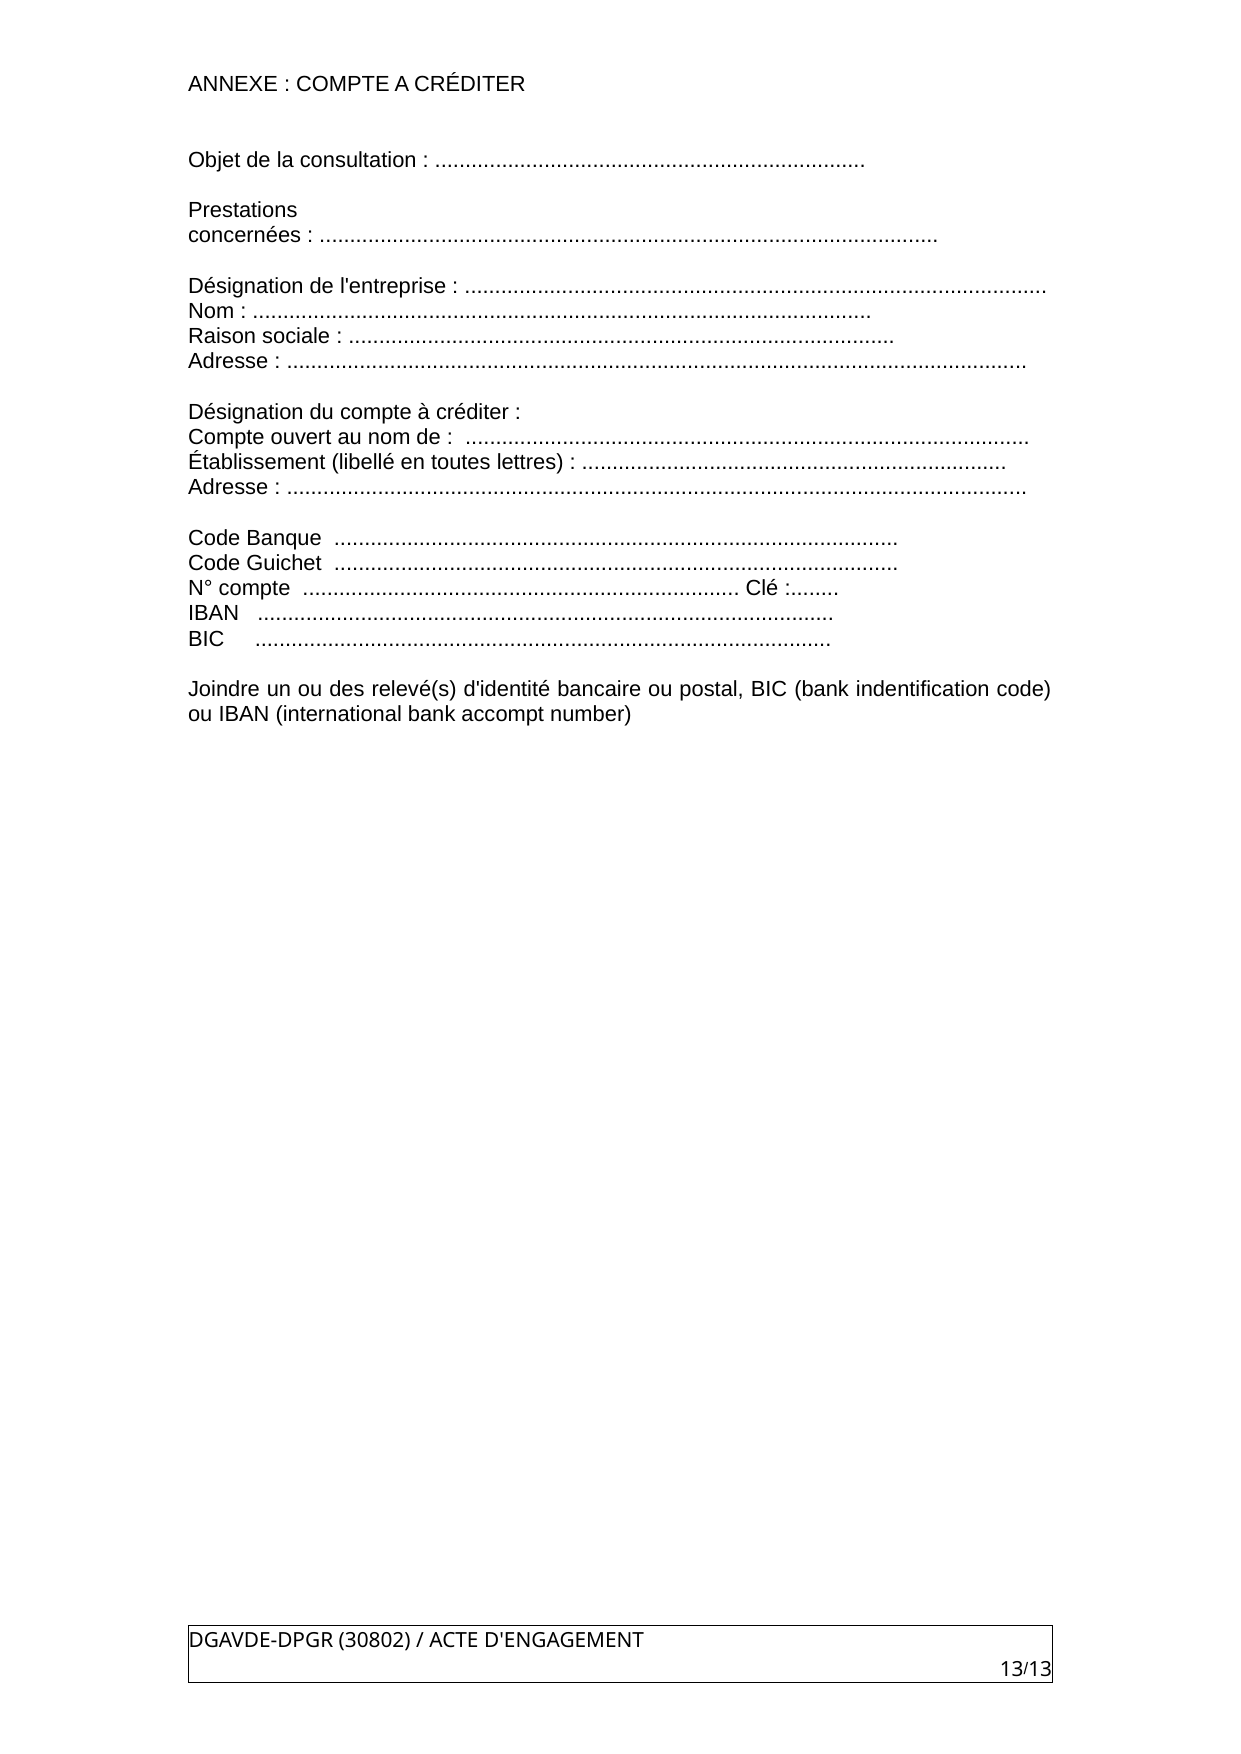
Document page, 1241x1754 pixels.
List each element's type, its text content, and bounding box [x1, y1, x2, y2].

text IBAN ............................................................................................... [188, 600, 1052, 625]
text Joindre un ou des relevé(s) d'identité bancaire ou postal, BIC (bank indentification code) ou IBAN (international bank accompt number) [188, 676, 1052, 726]
text Code Guichet ............................................................................................. [188, 550, 1052, 575]
text Code Banque ............................................................................................. [188, 524, 1052, 550]
text Nom : ...................................................................................................... [188, 298, 1052, 323]
text Objet de la consultation : ....................................................................... [188, 146, 1052, 172]
text Désignation de l'entreprise : ................................................................................................ [188, 272, 1052, 298]
text ANNEXE : COMPTE A CRÉDITER [188, 71, 1052, 96]
text Adresse : .......................................................................................................................... [188, 348, 1052, 373]
text Raison sociale : .......................................................................................... [188, 323, 1052, 348]
text Adresse : .......................................................................................................................... [188, 474, 1052, 499]
text N° compte ........................................................................ Clé :........ [188, 575, 1052, 600]
text Désignation du compte à créditer : [188, 398, 1052, 424]
text Établissement (libellé en toutes lettres) : ...................................................................... [188, 449, 1052, 474]
text BIC ............................................................................................... [188, 625, 1052, 651]
text Prestations concernées : ...................................................................................................... [188, 197, 1052, 247]
text Compte ouvert au nom de : ............................................................................................. [188, 424, 1052, 449]
